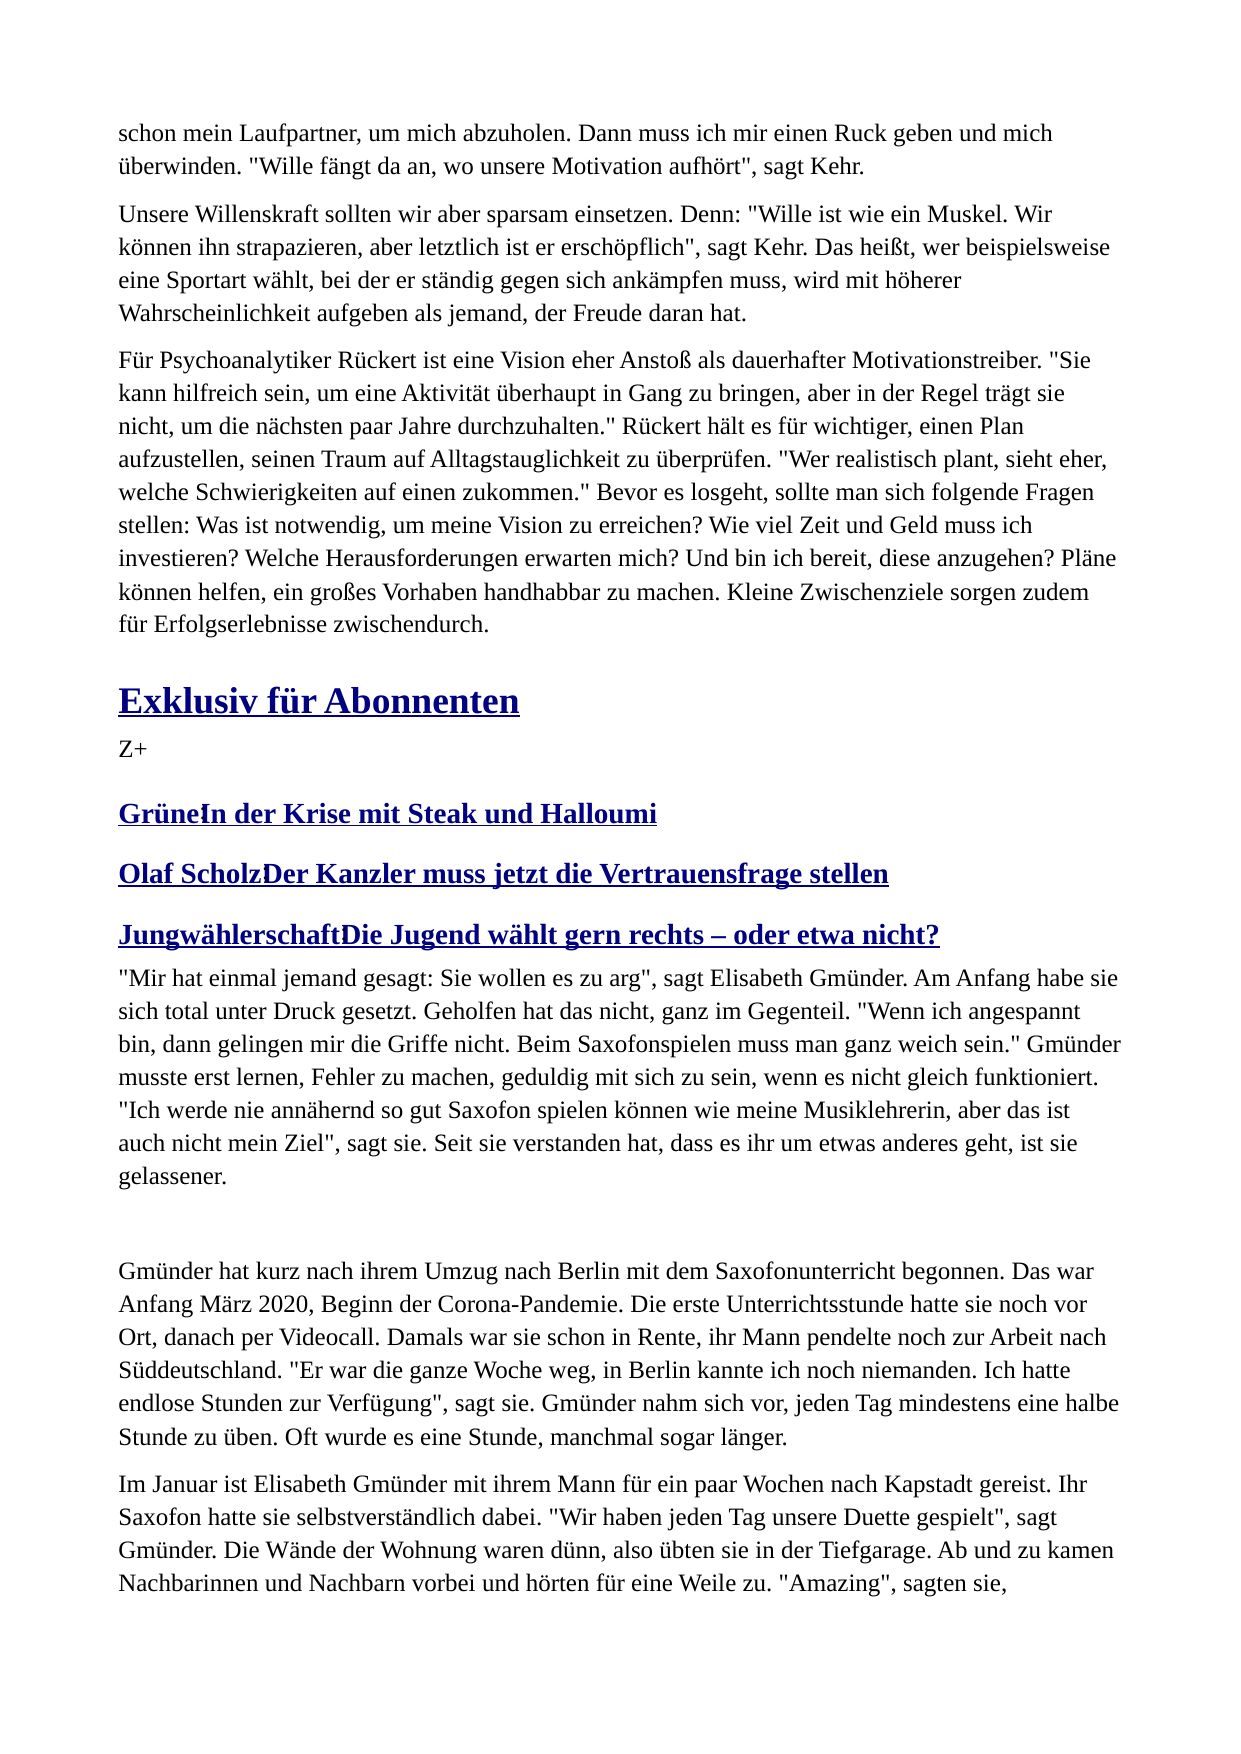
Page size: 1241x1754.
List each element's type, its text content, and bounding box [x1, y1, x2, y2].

subtitle JungwählerschaftDie Jugend wählt gern rechts – oder etwa nicht? [118, 917, 1122, 951]
text Z+ [118, 734, 1122, 762]
subtitle Olaf ScholzDer Kanzler muss jetzt die Vertrauensfrage stellen [118, 856, 1122, 890]
text schon mein Laufpartner, um mich abzuholen. Dann muss ich mir einen Ruck geben und mich überwinden. "Wille fängt da an, wo unsere Motivation aufhört", sagt Kehr. [118, 118, 1122, 180]
text Für Psychoanalytiker Rückert ist eine Vision eher Anstoß als dauerhafter Motivationstreiber. "Sie kann hilfreich sein, um eine Aktivität überhaupt in Gang zu bringen, aber in der Regel trägt sie nicht, um die nächsten paar Jahre durchzuhalten." Rückert hält es für wichtiger, einen Plan aufzustellen, seinen Traum auf Alltagstauglichkeit zu überprüfen. "Wer realistisch plant, sieht eher, welche Schwierigkeiten auf einen zukommen." Bevor es losgeht, sollte man sich folgende Fragen stellen: Was ist notwendig, um meine Vision zu erreichen? Wie viel Zeit und Geld muss ich investieren? Welche Herausforderungen erwarten mich? Und bin ich bereit, diese anzugehen? Pläne können helfen, ein großes Vorhaben handhabbar zu machen. Kleine Zwischenziele sorgen zudem für Erfolgserlebnisse zwischendurch. [118, 345, 1122, 638]
text Im Januar ist Elisabeth Gmünder mit ihrem Mann für ein paar Wochen nach Kapstadt gereist. Ihr Saxofon hatte sie selbstverständlich dabei. "Wir haben jeden Tag unsere Duette gespielt", sagt Gmünder. Die Wände der Wohnung waren dünn, also übten sie in der Tiefgarage. Ab und zu kamen Nachbarinnen und Nachbarn vorbei und hörten für eine Weile zu. "Amazing", sagten sie, [118, 1469, 1122, 1597]
text Gmünder hat kurz nach ihrem Umzug nach Berlin mit dem Saxofonunterricht begonnen. Das war Anfang März 2020, Beginn der Corona-Pandemie. Die erste Unterrichtsstunde hatte sie noch vor Ort, danach per Videocall. Damals war sie schon in Rente, ihr Mann pendelte noch zur Arbeit nach Süddeutschland. "Er war die ganze Woche weg, in Berlin kannte ich noch niemanden. Ich hatte endlose Stunden zur Verfügung", sagt sie. Gmünder nahm sich vor, jeden Tag mindestens eine halbe Stunde zu üben. Oft wurde es eine Stunde, manchmal sogar länger. [118, 1256, 1122, 1450]
text "Mir hat einmal jemand gesagt: Sie wollen es zu arg", sagt Elisabeth Gmünder. Am Anfang habe sie sich total unter Druck gesetzt. Geholfen hat das nicht, ganz im Gegenteil. "Wenn ich angespannt bin, dann gelingen mir die Griffe nicht. Beim Saxofonspielen muss man ganz weich sein." Gmünder musste erst lernen, Fehler zu machen, geduldig mit sich zu sein, wenn es nicht gleich funktioniert. "Ich werde nie annähernd so gut Saxofon spielen können wie meine Musiklehrerin, aber das ist auch nicht mein Ziel", sagt sie. Seit sie verstanden hat, dass es ihr um etwas anderes geht, ist sie gelassener. [118, 963, 1122, 1190]
text Unsere Willenskraft sollten wir aber sparsam einsetzen. Denn: "Wille ist wie ein Muskel. Wir können ihn strapazieren, aber letztlich ist er erschöpflich", sagt Kehr. Das heißt, wer beispielsweise eine Sportart wählt, bei der er ständig gegen sich ankämpfen muss, wird mit höherer Wahrscheinlichkeit aufgeben als jemand, der Freude daran hat. [118, 199, 1122, 327]
subtitle Exklusiv für Abonnenten [118, 678, 1122, 721]
subtitle GrüneIn der Krise mit Steak und Halloumi [118, 796, 1122, 829]
